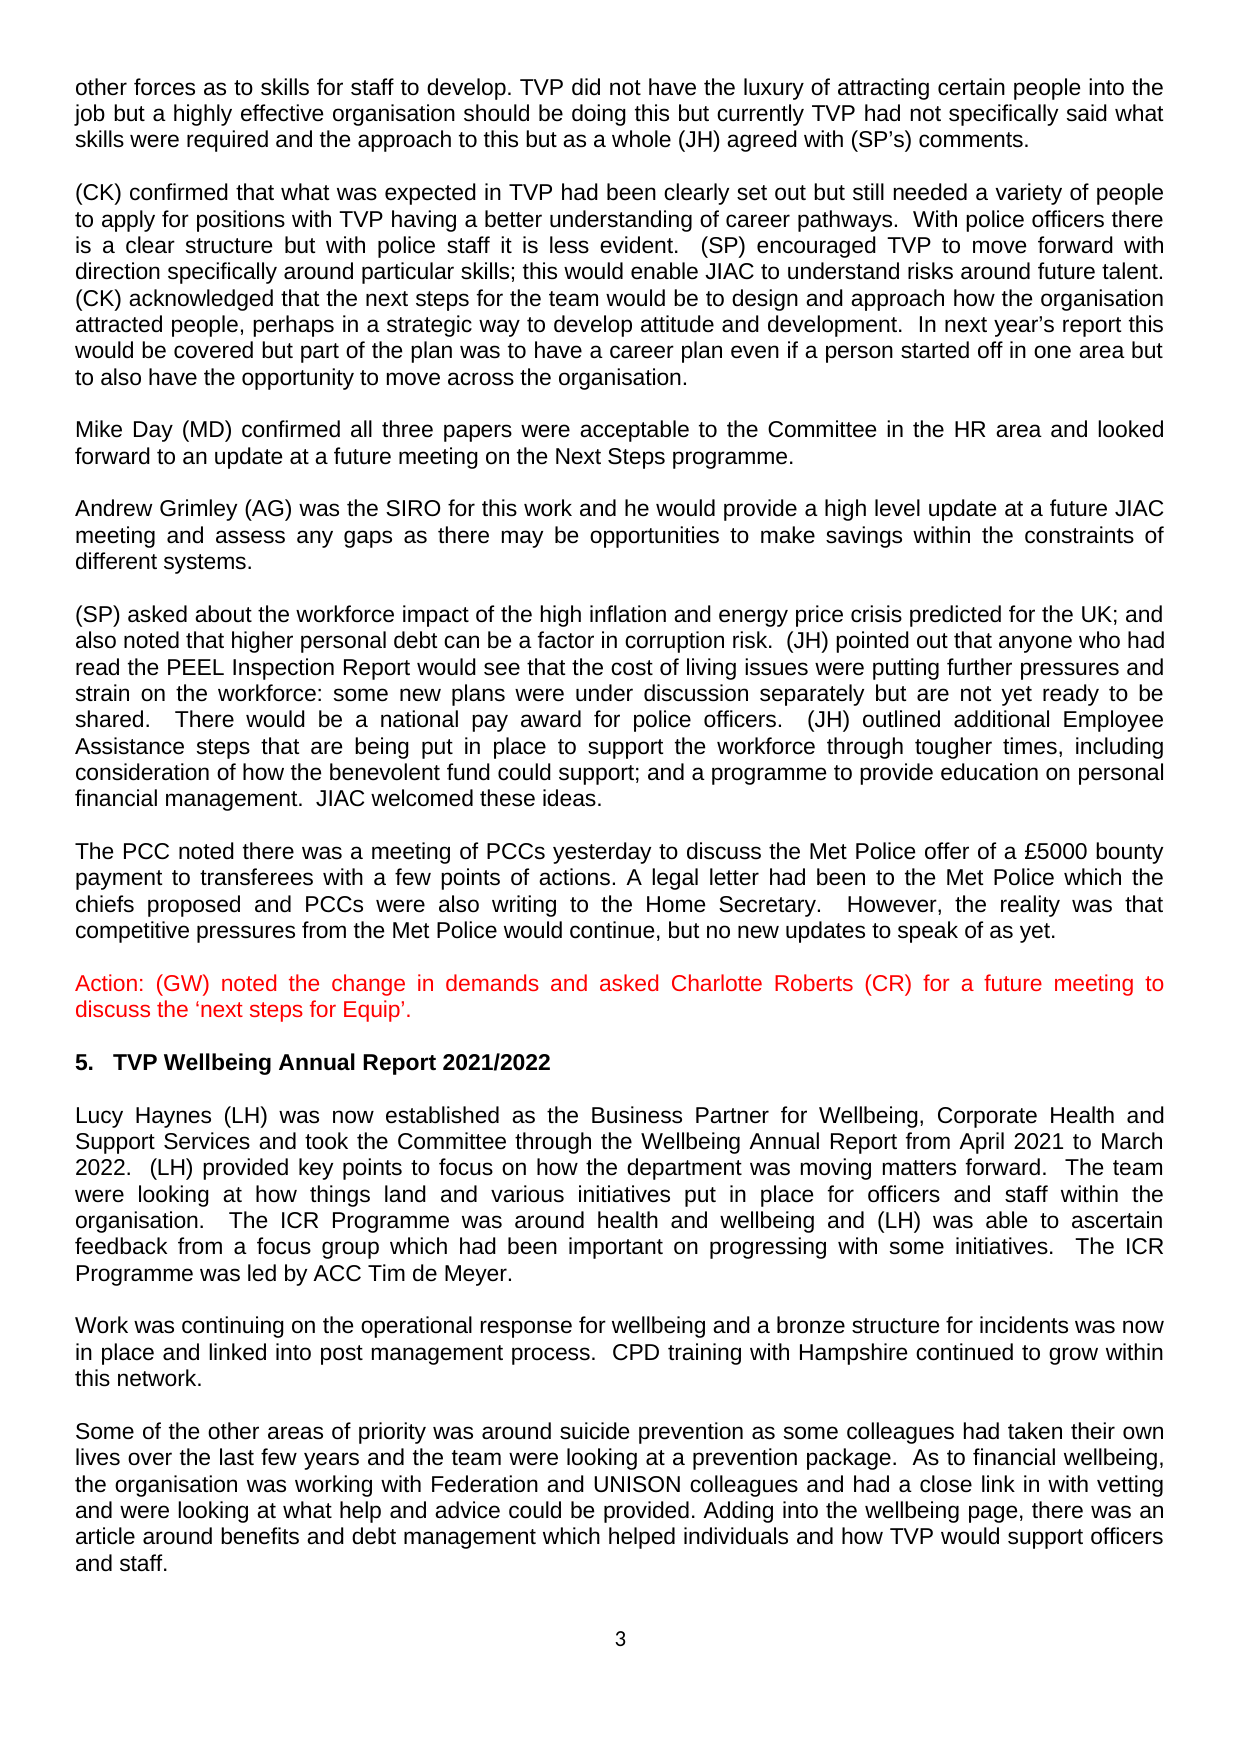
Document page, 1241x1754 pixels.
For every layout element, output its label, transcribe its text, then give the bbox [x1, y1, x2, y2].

text Some of the other areas of priority was around suicide prevention as some colleagues had taken their own lives over the last few years and the team were looking at a prevention package. As to financial wellbeing, the organisation was working with Federation and UNISON colleagues and had a close link in with vetting and were looking at what help and advice could be provided. Adding into the wellbeing page, there was an article around benefits and debt management which helped individuals and how TVP would support officers and staff. [75, 1418, 1165, 1576]
text other forces as to skills for staff to develop. TVP did not have the luxury of attracting certain people into the job but a highly effective organisation should be doing this but currently TVP had not specifically said what skills were required and the approach to this but as a whole (JH) agreed with (SP’s) comments. [75, 74, 1165, 153]
text 5. TVP Wellbeing Annual Report 2021/2022 [75, 1049, 1165, 1075]
text The PCC noted there was a meeting of PCCs yesterday to discuss the Met Police offer of a £5000 bounty payment to transferees with a few points of actions. A legal letter had been to the Met Police which the chiefs proposed and PCCs were also writing to the Home Secretary. However, the reality was that competitive pressures from the Met Police would continue, but no new updates to speak of as yet. [75, 838, 1165, 943]
text Action: (GW) noted the change in demands and asked Charlotte Roberts (CR) for a future meeting to discuss the ‘next steps for Equip’. [75, 970, 1165, 1022]
text Andrew Grimley (AG) was the SIRO for this work and he would provide a high level update at a future JIAC meeting and assess any gaps as there may be opportunities to make savings within the constraints of different systems. [75, 495, 1165, 574]
text Lucy Haynes (LH) was now established as the Business Partner for Wellbeing, Corporate Health and Support Services and took the Committee through the Wellbeing Annual Report from April 2021 to March 2022. (LH) provided key points to focus on how the department was moving matters forward. The team were looking at how things land and various initiatives put in place for officers and staff within the organisation. The ICR Programme was around health and wellbeing and (LH) was able to ascertain feedback from a focus group which had been important on progressing with some initiatives. The ICR Programme was led by ACC Tim de Meyer. [75, 1102, 1165, 1286]
text (CK) confirmed that what was expected in TVP had been clearly set out but still needed a variety of people to apply for positions with TVP having a better understanding of career pathways. With police officers there is a clear structure but with police staff it is less evident. (SP) encouraged TVP to move forward with direction specifically around particular skills; this would enable JIAC to understand risks around future talent. (CK) acknowledged that the next steps for the team would be to design and approach how the organisation attracted people, perhaps in a strategic way to develop attitude and development. In next year’s report this would be covered but part of the plan was to have a career plan even if a person started off in one area but to also have the opportunity to move across the organisation. [75, 179, 1165, 390]
text (SP) asked about the workforce impact of the high inflation and energy price crisis predicted for the UK; and also noted that higher personal debt can be a factor in corruption risk. (JH) pointed out that anyone who had read the PEEL Inspection Report would see that the cost of living issues were putting further pressures and strain on the workforce: some new plans were under discussion separately but are not yet ready to be shared. There would be a national pay award for police officers. (JH) outlined additional Employee Assistance steps that are being put in place to support the workforce through tougher times, including consideration of how the benevolent fund could support; and a programme to provide education on personal financial management. JIAC welcomed these ideas. [75, 601, 1165, 812]
text Mike Day (MD) confirmed all three papers were acceptable to the Committee in the HR area and looked forward to an update at a future meeting on the Next Steps programme. [75, 416, 1165, 469]
text Work was continuing on the operational response for wellbeing and a bronze structure for incidents was now in place and linked into post management process. CPD training with Hampshire continued to grow within this network. [75, 1312, 1165, 1391]
